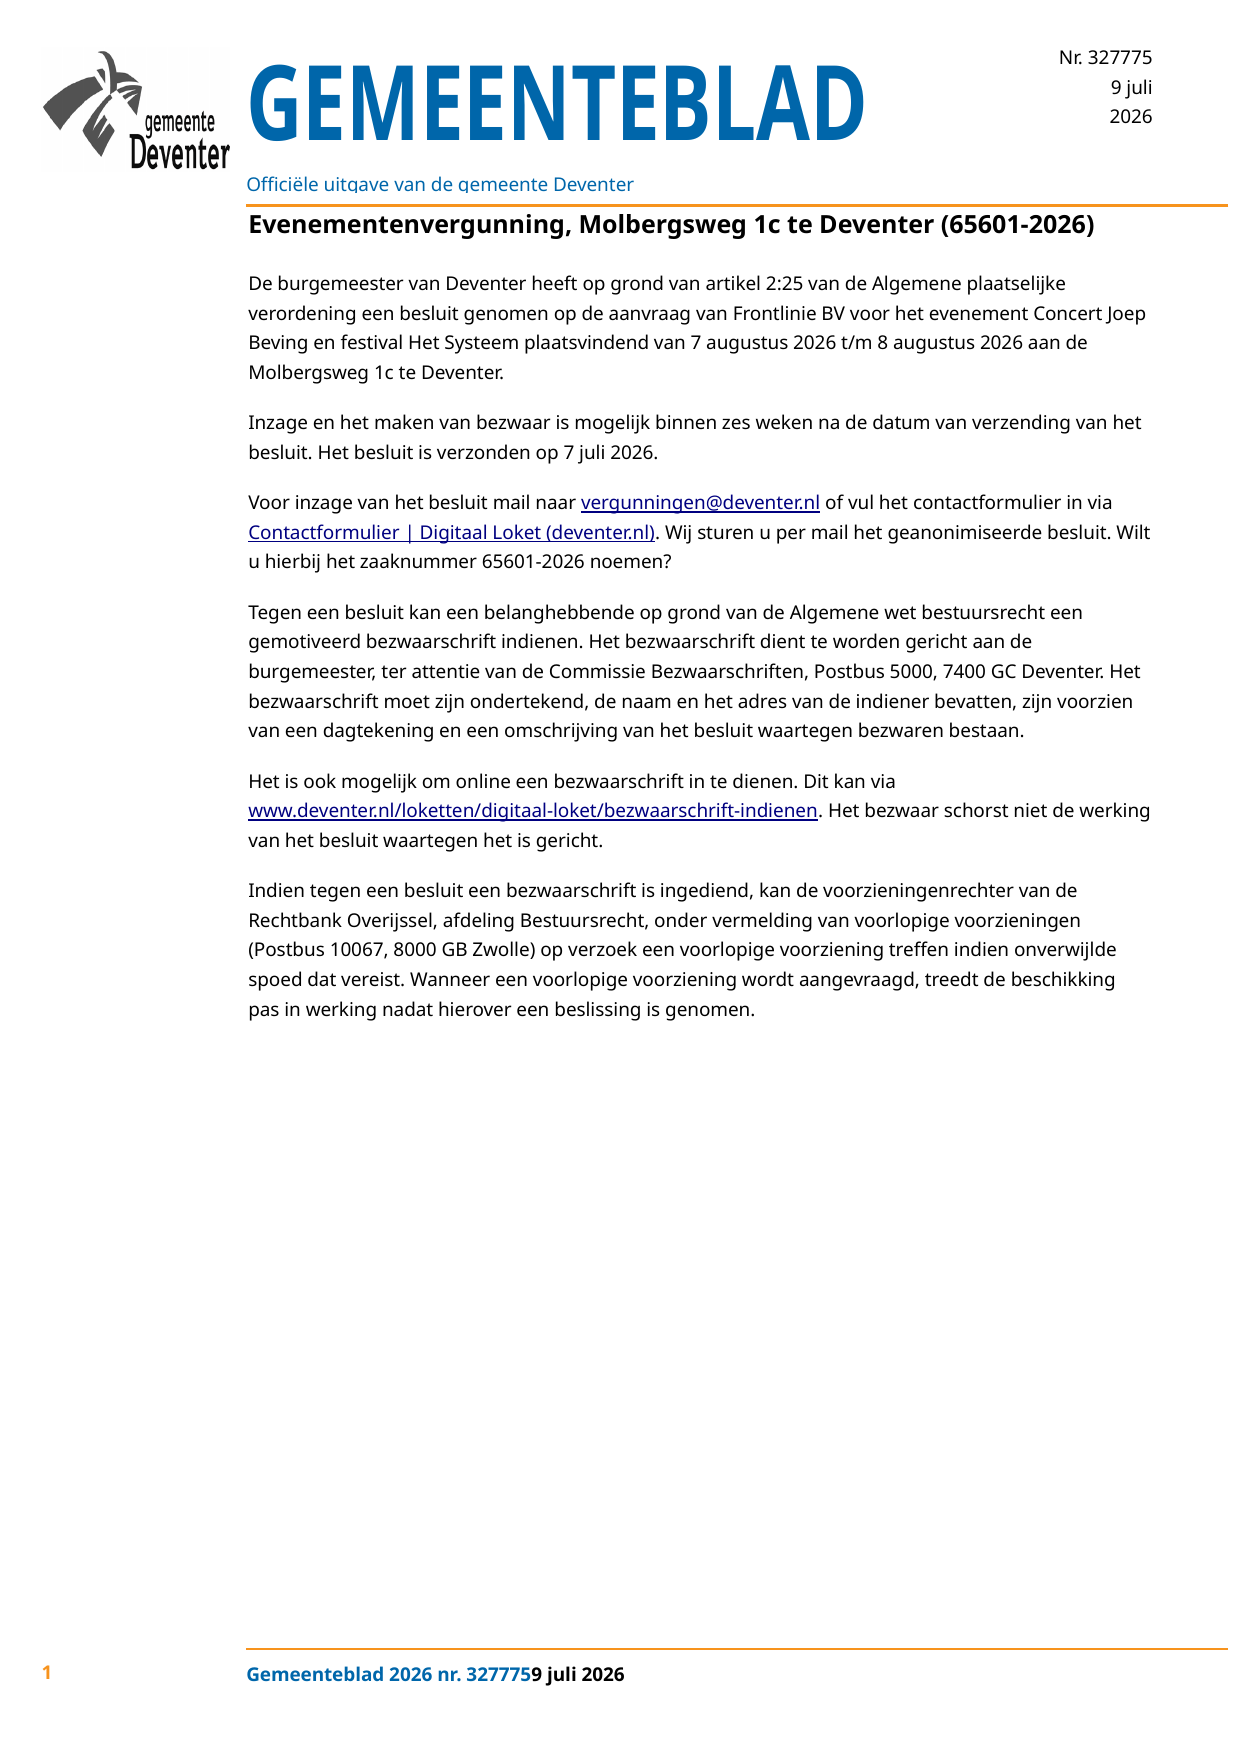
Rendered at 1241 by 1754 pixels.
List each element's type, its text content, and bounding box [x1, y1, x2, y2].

picture [41, 47, 231, 172]
text Voor inzage van het besluit mail naar vergunningen@deventer.nl of vul het contactformulier in via Contactformulier | Digitaal Loket (deventer.nl). Wij sturen u per mail het geanonimiseerde besluit. Wilt u hierbij het zaaknummer 65601-2026 noemen? [248, 489, 1152, 574]
text Inzage en het maken van bezwaar is mogelijk binnen zes weken na de datum van verzending van het besluit. Het besluit is verzonden op 7 juli 2026. [248, 409, 1152, 465]
text Het is ook mogelijk om online een bezwaarschrift in te dienen. Dit kan via www.deventer.nl/loketten/digitaal-loket/bezwaarschrift-indienen. Het bezwaar schorst niet de werking van het besluit waartegen het is gericht. [248, 768, 1152, 853]
text De burgemeester van Deventer heeft op grond van artikel 2:25 van de Algemene plaatselijke verordening een besluit genomen op de aanvraag van Frontlinie BV voor het evenement Concert Joep Beving en festival Het Systeem plaatsvindend van 7 augustus 2026 t/m 8 augustus 2026 aan de Molbergsweg 1c te Deventer. [248, 270, 1152, 385]
text Tegen een besluit kan een belanghebbende op grond van de Algemene wet bestuursrecht een gemotiveerd bezwaarschrift indienen. Het bezwaarschrift dient te worden gericht aan de burgemeester, ter attentie van de Commissie Bezwaarschriften, Postbus 5000, 7400 GC Deventer. Het bezwaarschrift moet zijn ondertekend, de naam en het adres van de indiener bevatten, zijn voorzien van een dagtekening en een omschrijving van het besluit waartegen bezwaren bestaan. [248, 599, 1152, 743]
text Indien tegen een besluit een bezwaarschrift is ingediend, kan de voorzieningenrechter van de Rechtbank Overijssel, afdeling Bestuursrecht, onder vermelding van voorlopige voorzieningen (Postbus 10067, 8000 GB Zwolle) op verzoek een voorlopige voorziening treffen indien onverwijlde spoed dat vereist. Wanneer een voorlopige voorziening wordt aangevraagd, treedt de beschikking pas in werking nadat hierover een beslissing is genomen. [248, 877, 1152, 1021]
text Evenementenvergunning, Molbergsweg 1c te Deventer (65601-2026) [248, 207, 1152, 241]
